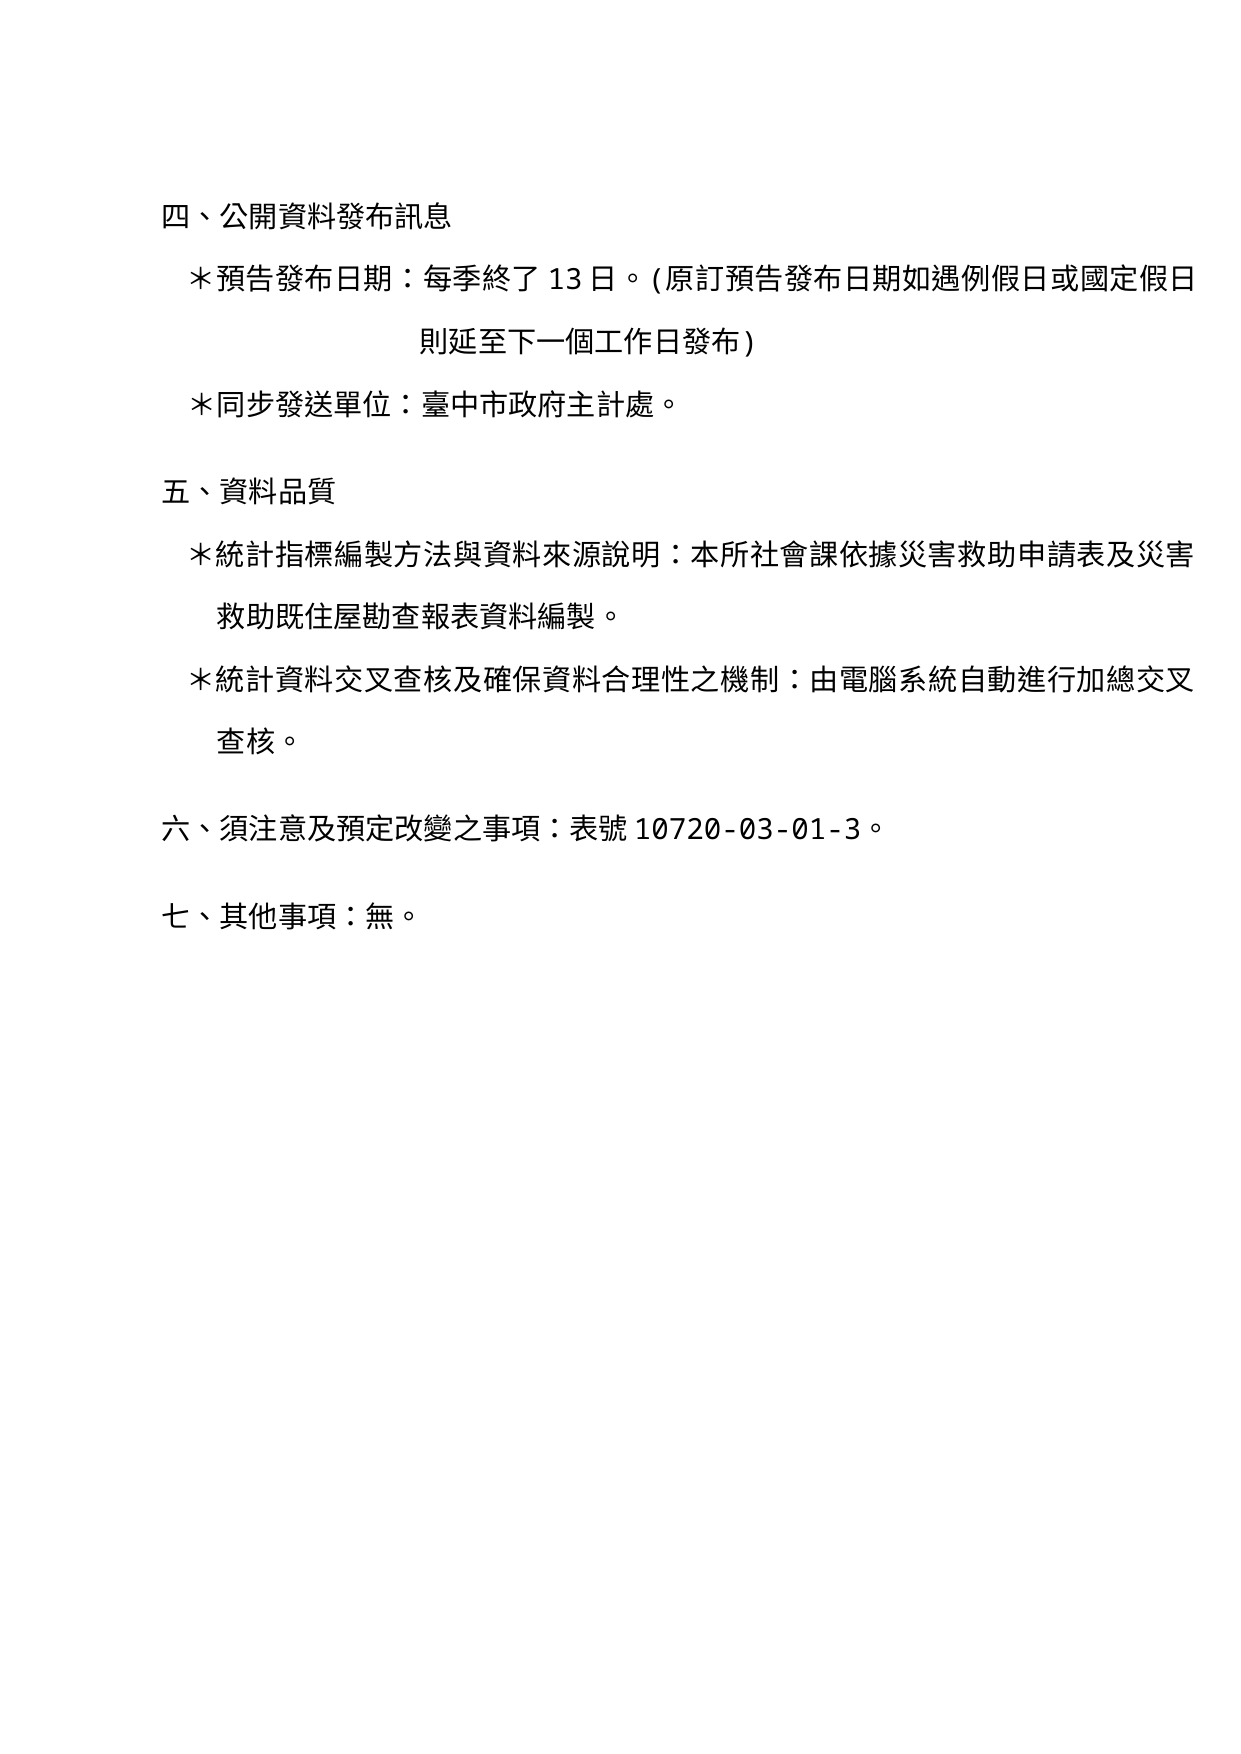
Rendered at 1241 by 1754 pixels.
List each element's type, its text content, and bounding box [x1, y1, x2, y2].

table_header 四、公開資料發布訊息 ＊預告發布日期：每季終了13日。(原訂預告發布日期如遇例假日或國定假日則延至下一個工作日發布) ＊同步發送單位：臺中市政府主計處。 五、資料品質 ＊統計指標編製方法與資料來源說明：本所社會課依據災害救助申請表及災害救助既住屋勘查報表資料編製。 ＊統計資料交叉查核及確保資料合理性之機制：由電腦系統自動進行加總交叉查核。 六、須注意及預定改變之事項：表號10720-03-01-3。 七、其他事項：無。 [150, 148, 1209, 936]
